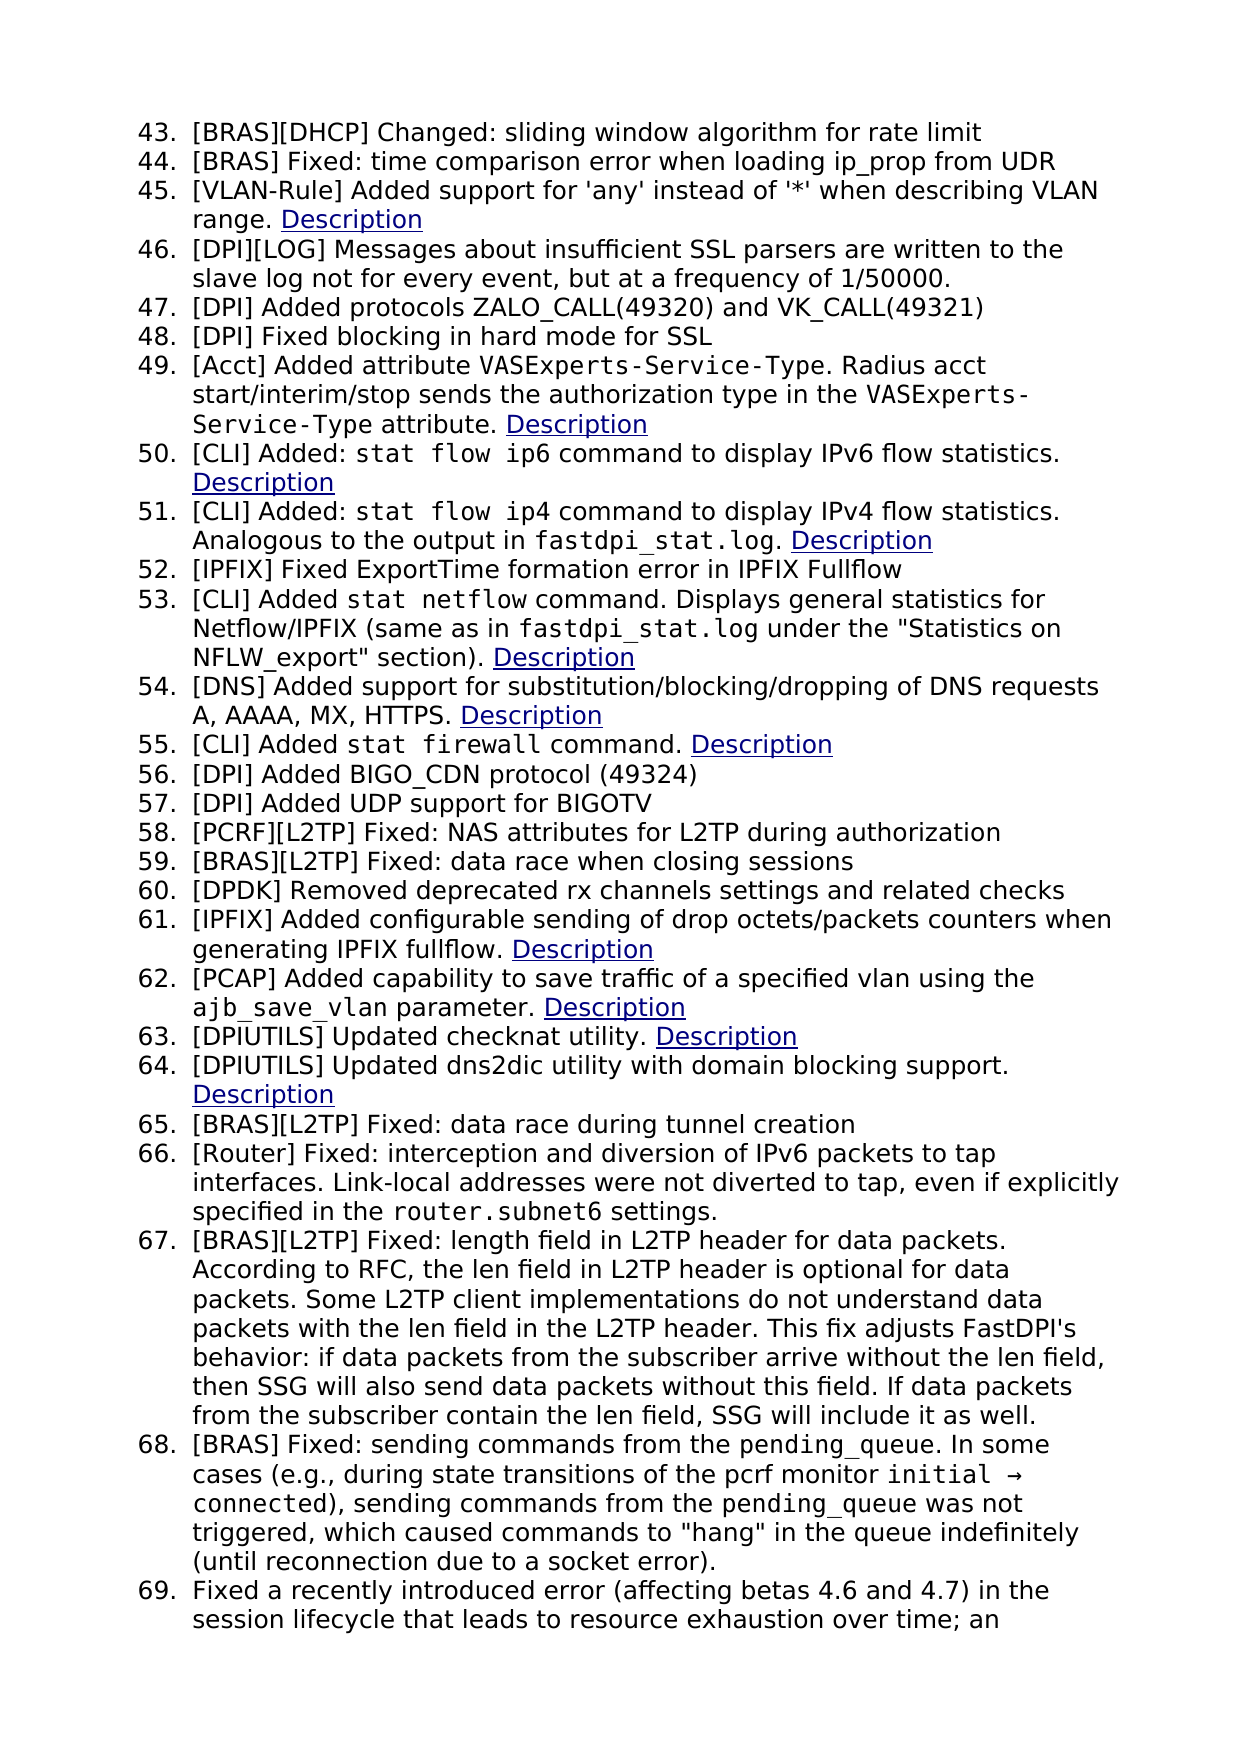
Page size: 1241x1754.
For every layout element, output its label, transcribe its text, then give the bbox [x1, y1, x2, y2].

list [DPIUTILS] Updated checknat utility. Description [177, 1022, 1122, 1051]
list [BRAS] Fixed: sending commands from the pending_queue. In some cases (e.g., during state transitions of the pcrf monitor initial → connected), sending commands from the pending_queue was not triggered, which caused commands to "hang" in the queue indefinitely (until reconnection due to a socket error). [177, 1431, 1122, 1576]
list [CLI] Added: stat flow ip4 command to display IPv4 flow statistics. Analogous to the output in fastdpi_stat.log. Description [177, 497, 1122, 556]
list [CLI] Added: stat flow ip6 command to display IPv6 flow statistics. Description [177, 439, 1122, 497]
list [DPDK] Removed deprecated rx channels settings and related checks [177, 876, 1122, 906]
list [Router] Fixed: interception and diversion of IPv6 packets to tap interfaces. Link-local addresses were not diverted to tap, even if explicitly specified in the router.subnet6 settings. [177, 1139, 1122, 1226]
list [BRAS][L2TP] Fixed: length field in L2TP header for data packets. According to RFC, the len field in L2TP header is optional for data packets. Some L2TP client implementations do not understand data packets with the len field in the L2TP header. This fix adjusts FastDPI's behavior: if data packets from the subscriber arrive without the len field, then SSG will also send data packets without this field. If data packets from the subscriber contain the len field, SSG will include it as well. [177, 1226, 1122, 1431]
list [IPFIX] Fixed ExportTime formation error in IPFIX Fullflow [177, 556, 1122, 585]
list [DPI][LOG] Messages about insufficient SSL parsers are written to the slave log not for every event, but at a frequency of 1/50000. [177, 235, 1122, 293]
list [DPI] Fixed blocking in hard mode for SSL [177, 322, 1122, 351]
list [CLI] Added stat netflow command. Displays general statistics for Netflow/IPFIX (same as in fastdpi_stat.log under the "Statistics on NFLW_export" section). Description [177, 585, 1122, 672]
list [Acct] Added attribute VASExperts-Service-Type. Radius acct start/interim/stop sends the authorization type in the VASExperts-Service-Type attribute. Description [177, 351, 1122, 439]
list Fixed a recently introduced error (affecting betas 4.6 and 4.7) in the session lifecycle that leads to resource exhaustion over time; an [177, 1576, 1122, 1635]
list [DPI] Added BIGO_CDN protocol (49324) [177, 760, 1122, 789]
list [BRAS] Fixed: time comparison error when loading ip_prop from UDR [177, 147, 1122, 176]
list [VLAN-Rule] Added support for 'any' instead of '*' when describing VLAN range. Description [177, 176, 1122, 235]
list [BRAS][L2TP] Fixed: data race during tunnel creation [177, 1110, 1122, 1139]
list [BRAS][L2TP] Fixed: data race when closing sessions [177, 847, 1122, 876]
list [PCAP] Added capability to save traffic of a specified vlan using the ajb_save_vlan parameter. Description [177, 964, 1122, 1022]
list [PCRF][L2TP] Fixed: NAS attributes for L2TP during authorization [177, 818, 1122, 847]
list [DPIUTILS] Updated dns2dic utility with domain blocking support. Description [177, 1051, 1122, 1110]
list [DPI] Added protocols ZALO_CALL(49320) and VK_CALL(49321) [177, 293, 1122, 322]
list [DPI] Added UDP support for BIGOTV [177, 789, 1122, 818]
list [IPFIX] Added configurable sending of drop octets/packets counters when generating IPFIX fullflow. Description [177, 906, 1122, 964]
list [CLI] Added stat firewall command. Description [177, 731, 1122, 760]
list [DNS] Added support for substitution/blocking/dropping of DNS requests A, AAAA, MX, HTTPS. Description [177, 672, 1122, 731]
list [BRAS][DHCP] Changed: sliding window algorithm for rate limit [177, 118, 1122, 147]
